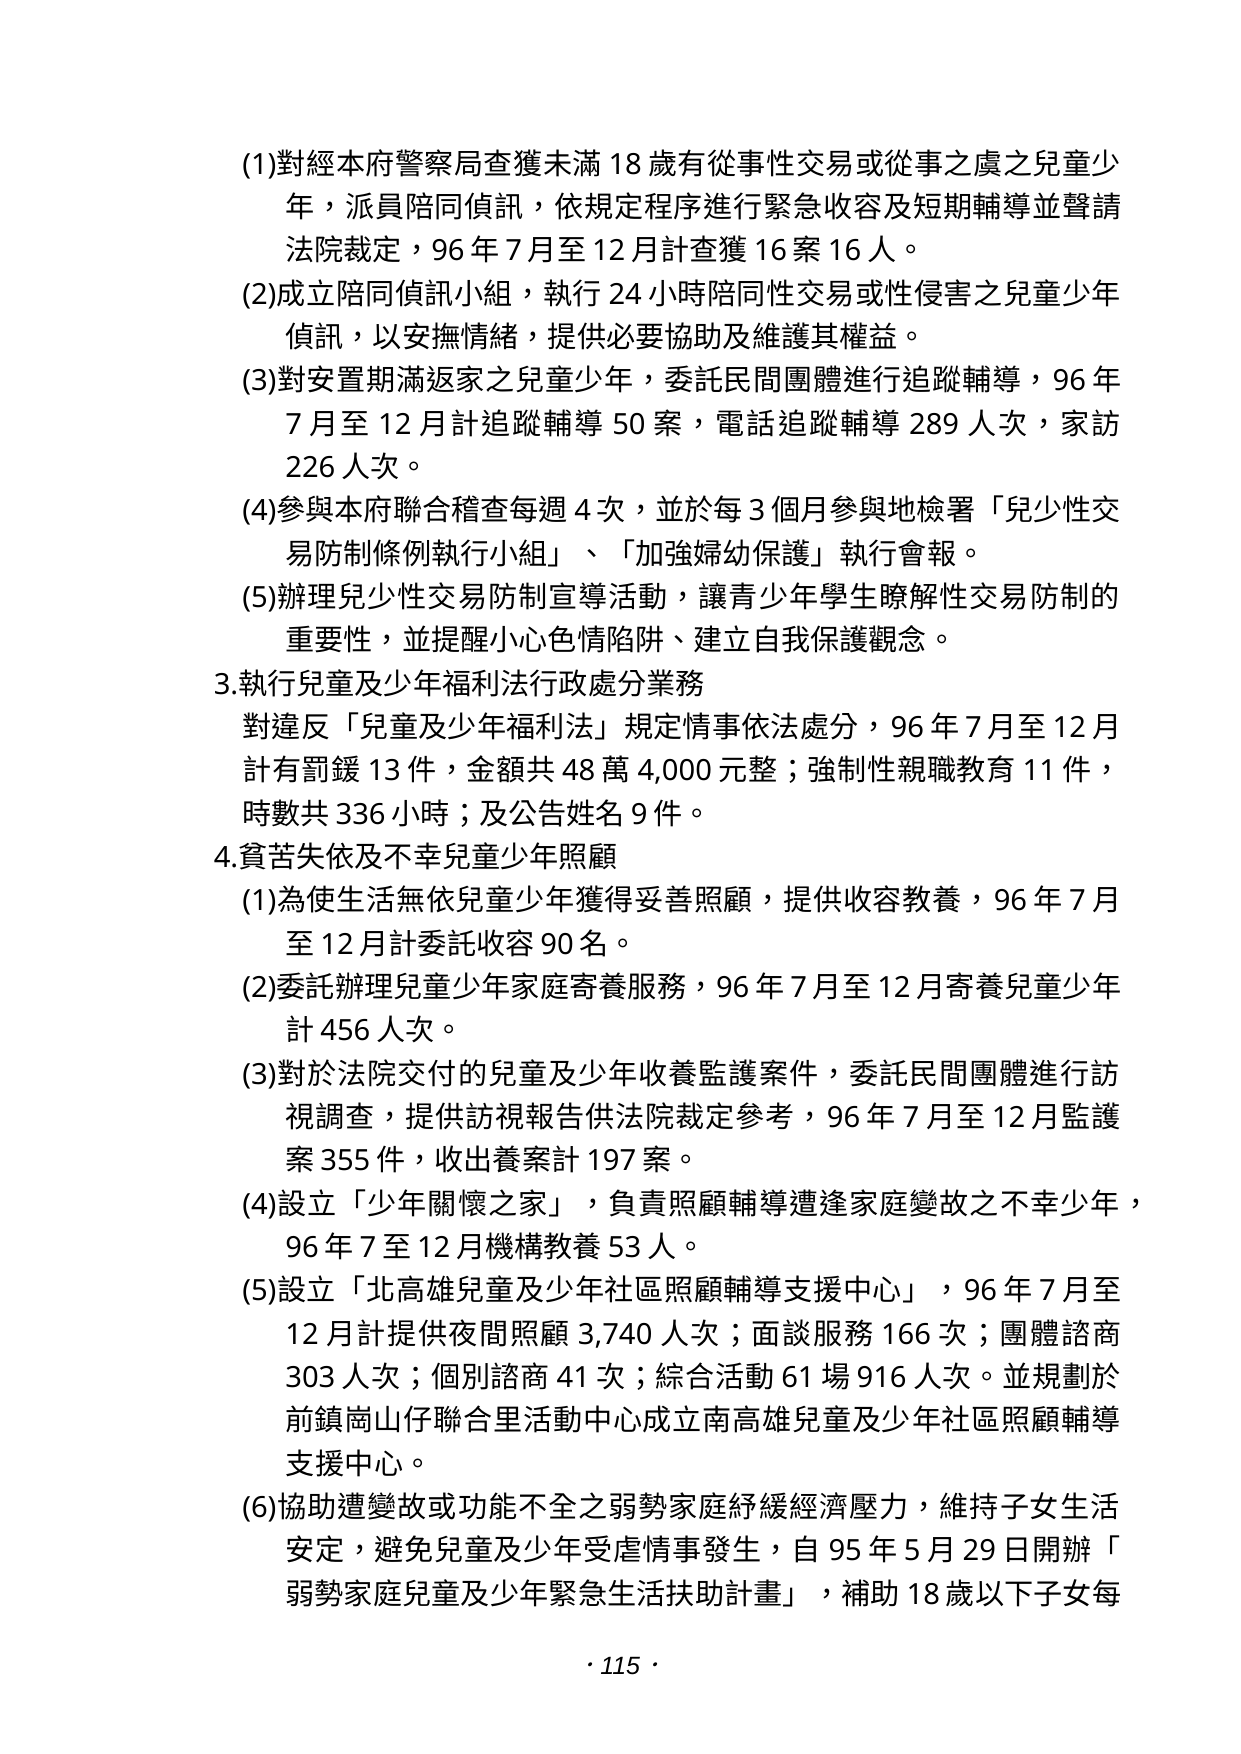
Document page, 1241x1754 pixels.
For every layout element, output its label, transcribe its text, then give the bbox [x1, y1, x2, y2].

text (6)協助遭變故或功能不全之弱勢家庭紓緩經濟壓力，維持子女生活安定，避免兒童及少年受虐情事發生，自95年5月29日開辦「弱勢家庭兒童及少年緊急生活扶助計畫」，補助18歲以下子女每 [242, 1483, 1121, 1613]
text (4)參與本府聯合稽查每週4次，並於每3個月參與地檢署「兒少性交易防制條例執行小組」、「加強婦幼保護」執行會報。 [242, 486, 1121, 573]
text 4.貧苦失依及不幸兒童少年照顧 [213, 833, 1121, 876]
text (3)對於法院交付的兒童及少年收養監護案件，委託民間團體進行訪視調查，提供訪視報告供法院裁定參考，96年7月至12月監護案355件，收出養案計197案。 [242, 1049, 1121, 1179]
text (3)對安置期滿返家之兒童少年，委託民間團體進行追蹤輔導，96年7月至12月計追蹤輔導50案，電話追蹤輔導289人次，家訪226人次。 [242, 356, 1121, 486]
text (5)設立「北高雄兒童及少年社區照顧輔導支援中心」，96年7月至12月計提供夜間照顧3,740人次；面談服務166次；團體諮商303人次；個別諮商41次；綜合活動61場916人次。並規劃於前鎮崗山仔聯合里活動中心成立南高雄兒童及少年社區照顧輔導支援中心。 [242, 1266, 1121, 1483]
text (2)成立陪同偵訊小組，執行24小時陪同性交易或性侵害之兒童少年偵訊，以安撫情緒，提供必要協助及維護其權益。 [242, 269, 1121, 356]
text (4)設立「少年關懷之家」，負責照顧輔導遭逢家庭變故之不幸少年，96年7至12月機構教養53人。 [242, 1179, 1121, 1266]
text (1)為使生活無依兒童少年獲得妥善照顧，提供收容教養，96年7月至12月計委託收容90名。 [242, 876, 1121, 963]
text 對違反「兒童及少年福利法」規定情事依法處分，96年7月至12月計有罰鍰13件，金額共48萬4,000元整；強制性親職教育11件，時數共336小時；及公告姓名9件。 [242, 703, 1121, 833]
text 3.執行兒童及少年福利法行政處分業務 [213, 659, 1121, 703]
text (1)對經本府警察局查獲未滿18歲有從事性交易或從事之虞之兒童少年，派員陪同偵訊，依規定程序進行緊急收容及短期輔導並聲請法院裁定，96年7月至12月計查獲16案16人。 [242, 139, 1121, 269]
text (5)辦理兒少性交易防制宣導活動，讓青少年學生瞭解性交易防制的重要性，並提醒小心色情陷阱、建立自我保護觀念。 [242, 573, 1121, 659]
text (2)委託辦理兒童少年家庭寄養服務，96年7月至12月寄養兒童少年計456人次。 [242, 963, 1121, 1049]
